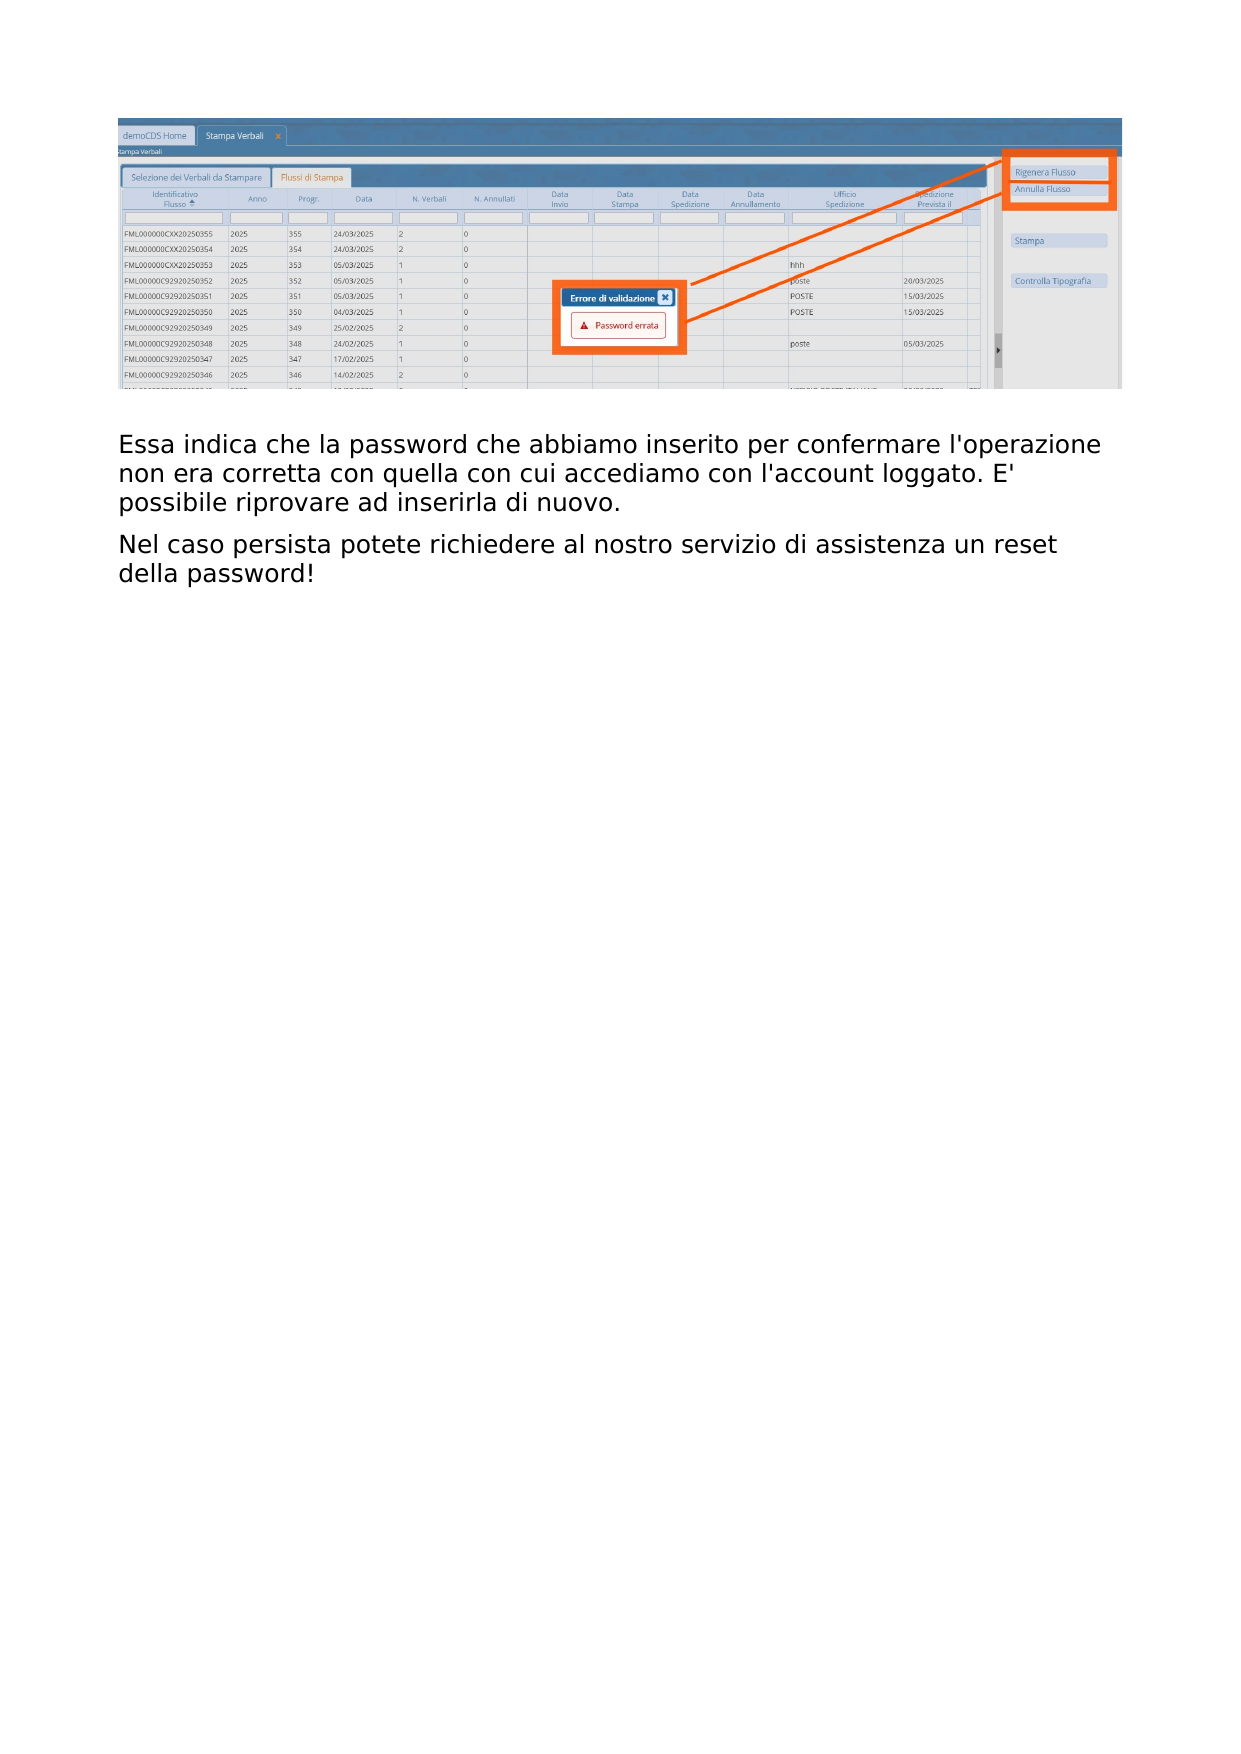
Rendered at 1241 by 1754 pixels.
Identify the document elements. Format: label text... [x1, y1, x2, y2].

text Essa indica che la password che abbiamo inserito per confermare l'operazione non era corretta con quella con cui accediamo con l'account loggato. E' possibile riprovare ad inserirla di nuovo. [118, 430, 1122, 517]
picture [118, 118, 1123, 389]
text Nel caso persista potete richiedere al nostro servizio di assistenza un reset della password! [118, 530, 1122, 588]
